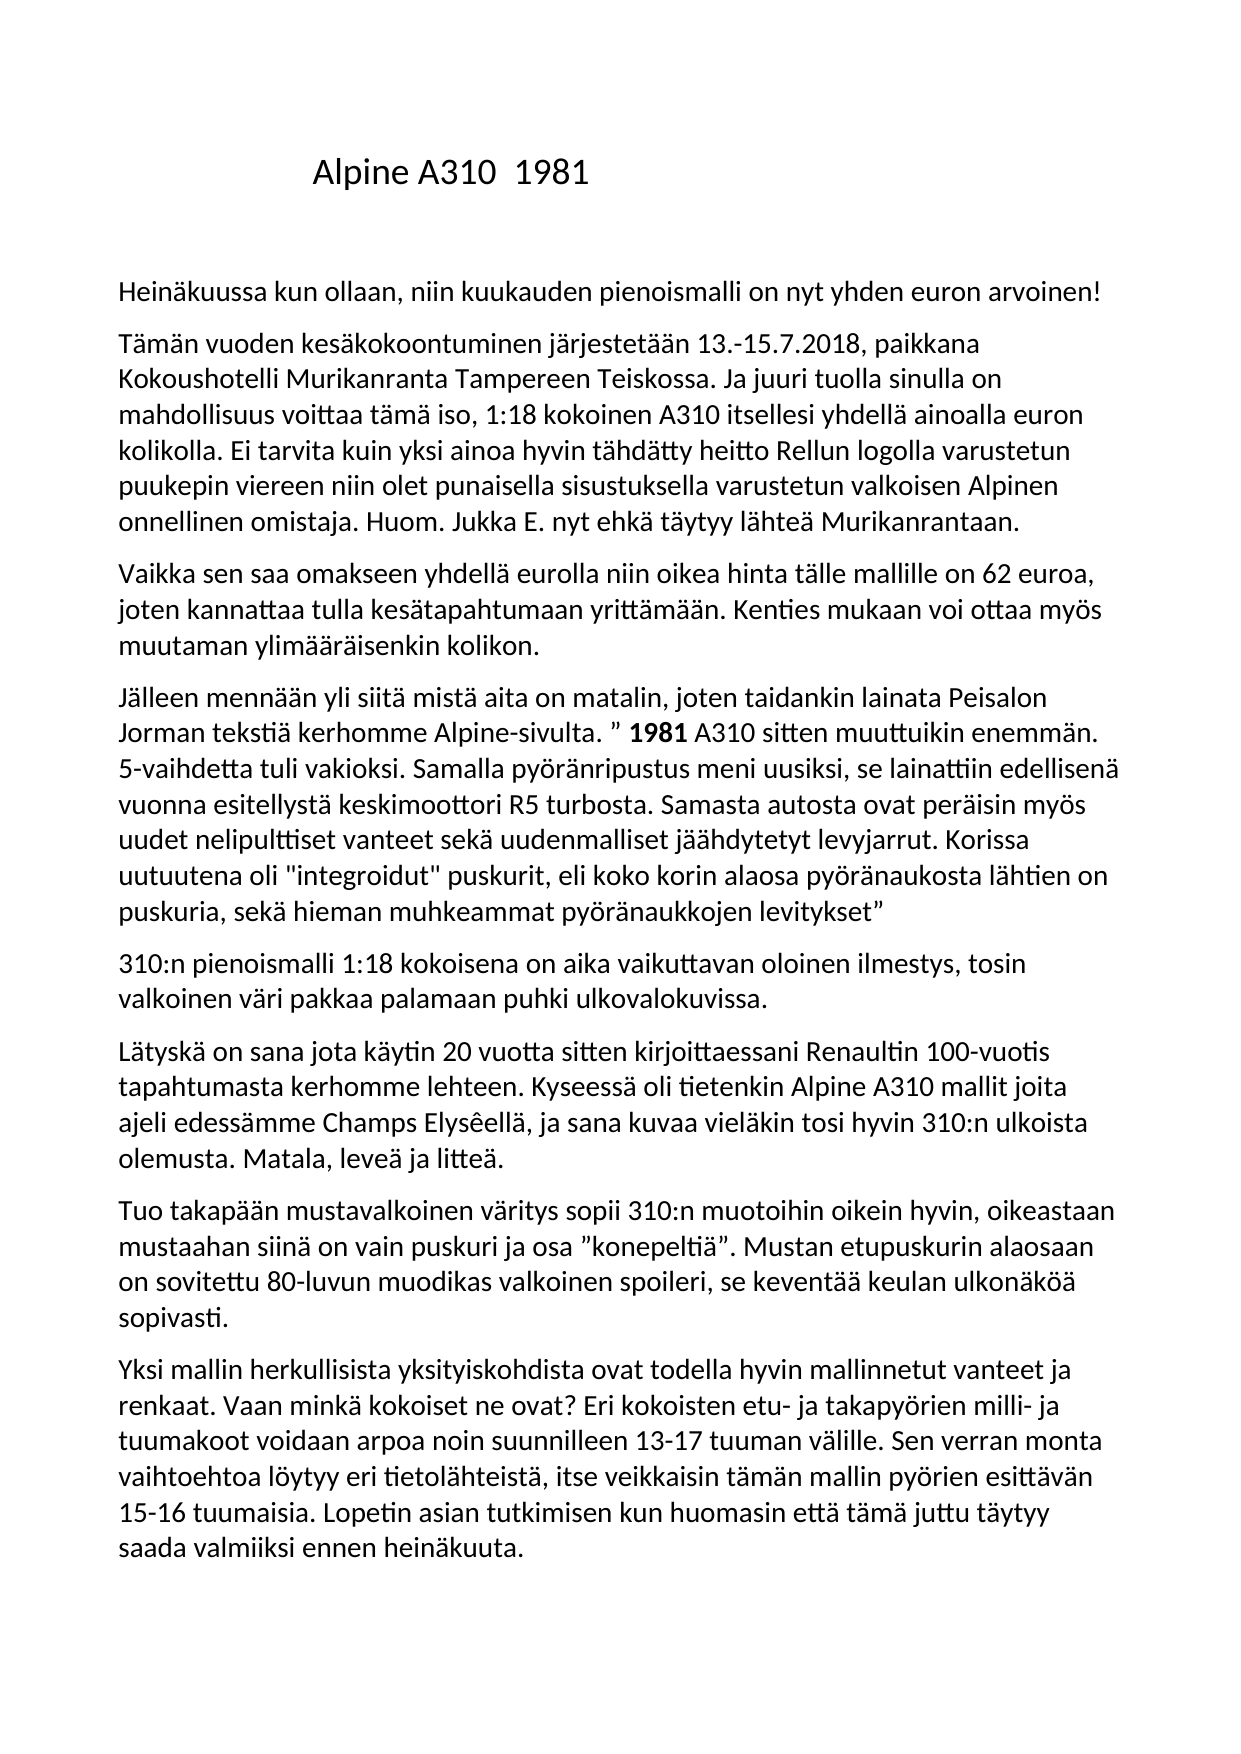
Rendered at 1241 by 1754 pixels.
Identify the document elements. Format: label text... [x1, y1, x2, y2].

text Yksi mallin herkullisista yksityiskohdista ovat todella hyvin mallinnetut vanteet ja renkaat. Vaan minkä kokoiset ne ovat? Eri kokoisten etu- ja takapyörien milli- ja tuumakoot voidaan arpoa noin suunnilleen 13-17 tuuman välille. Sen verran monta vaihtoehtoa löytyy eri tietolähteistä, itse veikkaisin tämän mallin pyörien esittävän 15-16 tuumaisia. Lopetin asian tutkimisen kun huomasin että tämä juttu täytyy saada valmiiksi ennen heinäkuuta. [118, 1351, 1122, 1565]
text 310:n pienoismalli 1:18 kokoisena on aika vaikuttavan oloinen ilmestys, tosin valkoinen väri pakkaa palamaan puhki ulkovalokuvissa. [118, 945, 1122, 1016]
text Tuo takapään mustavalkoinen väritys sopii 310:n muotoihin oikein hyvin, oikeastaan mustaahan siinä on vain puskuri ja osa ”konepeltiä”. Mustan etupuskurin alaosaan on sovitettu 80-luvun muodikas valkoinen spoileri, se keventää keulan ulkonäköä sopivasti. [118, 1192, 1122, 1334]
text Tämän vuoden kesäkokoontuminen järjestetään 13.-15.7.2018, paikkana Kokoushotelli Murikanranta Tampereen Teiskossa. Ja juuri tuolla sinulla on mahdollisuus voittaa tämä iso, 1:18 kokoinen A310 itsellesi yhdellä ainoalla euron kolikolla. Ei tarvita kuin yksi ainoa hyvin tähdätty heitto Rellun logolla varustetun puukepin viereen niin olet punaisella sisustuksella varustetun valkoisen Alpinen onnellinen omistaja. Huom. Jukka E. nyt ehkä täytyy lähteä Murikanrantaan. [118, 325, 1122, 539]
text Lätyskä on sana jota käytin 20 vuotta sitten kirjoittaessani Renaultin 100-vuotis tapahtumasta kerhomme lehteen. Kyseessä oli tietenkin Alpine A310 mallit joita ajeli edessämme Champs Elysêellä, ja sana kuvaa vieläkin tosi hyvin 310:n ulkoista olemusta. Matala, leveä ja litteä. [118, 1033, 1122, 1175]
text Heinäkuussa kun ollaan, niin kuukauden pienoismalli on nyt yhden euron arvoinen! [118, 273, 1122, 308]
text Alpine A310 1981 [118, 148, 1122, 193]
text Jälleen mennään yli siitä mistä aita on matalin, joten taidankin lainata Peisalon Jorman tekstiä kerhomme Alpine-sivulta. ” 1981 A310 sitten muuttuikin enemmän. 5-vaihdetta tuli vakioksi. Samalla pyöränripustus meni uusiksi, se lainattiin edellisenä vuonna esitellystä keskimoottori R5 turbosta. Samasta autosta ovat peräisin myös uudet nelipulttiset vanteet sekä uudenmalliset jäähdytetyt levyjarrut. Korissa uutuutena oli "integroidut" puskurit, eli koko korin alaosa pyöränaukosta lähtien on puskuria, sekä hieman muhkeammat pyöränaukkojen levitykset” [118, 679, 1122, 928]
text Vaikka sen saa omakseen yhdellä eurolla niin oikea hinta tälle mallille on 62 euroa, joten kannattaa tulla kesätapahtumaan yrittämään. Kenties mukaan voi ottaa myös muutaman ylimääräisenkin kolikon. [118, 555, 1122, 662]
